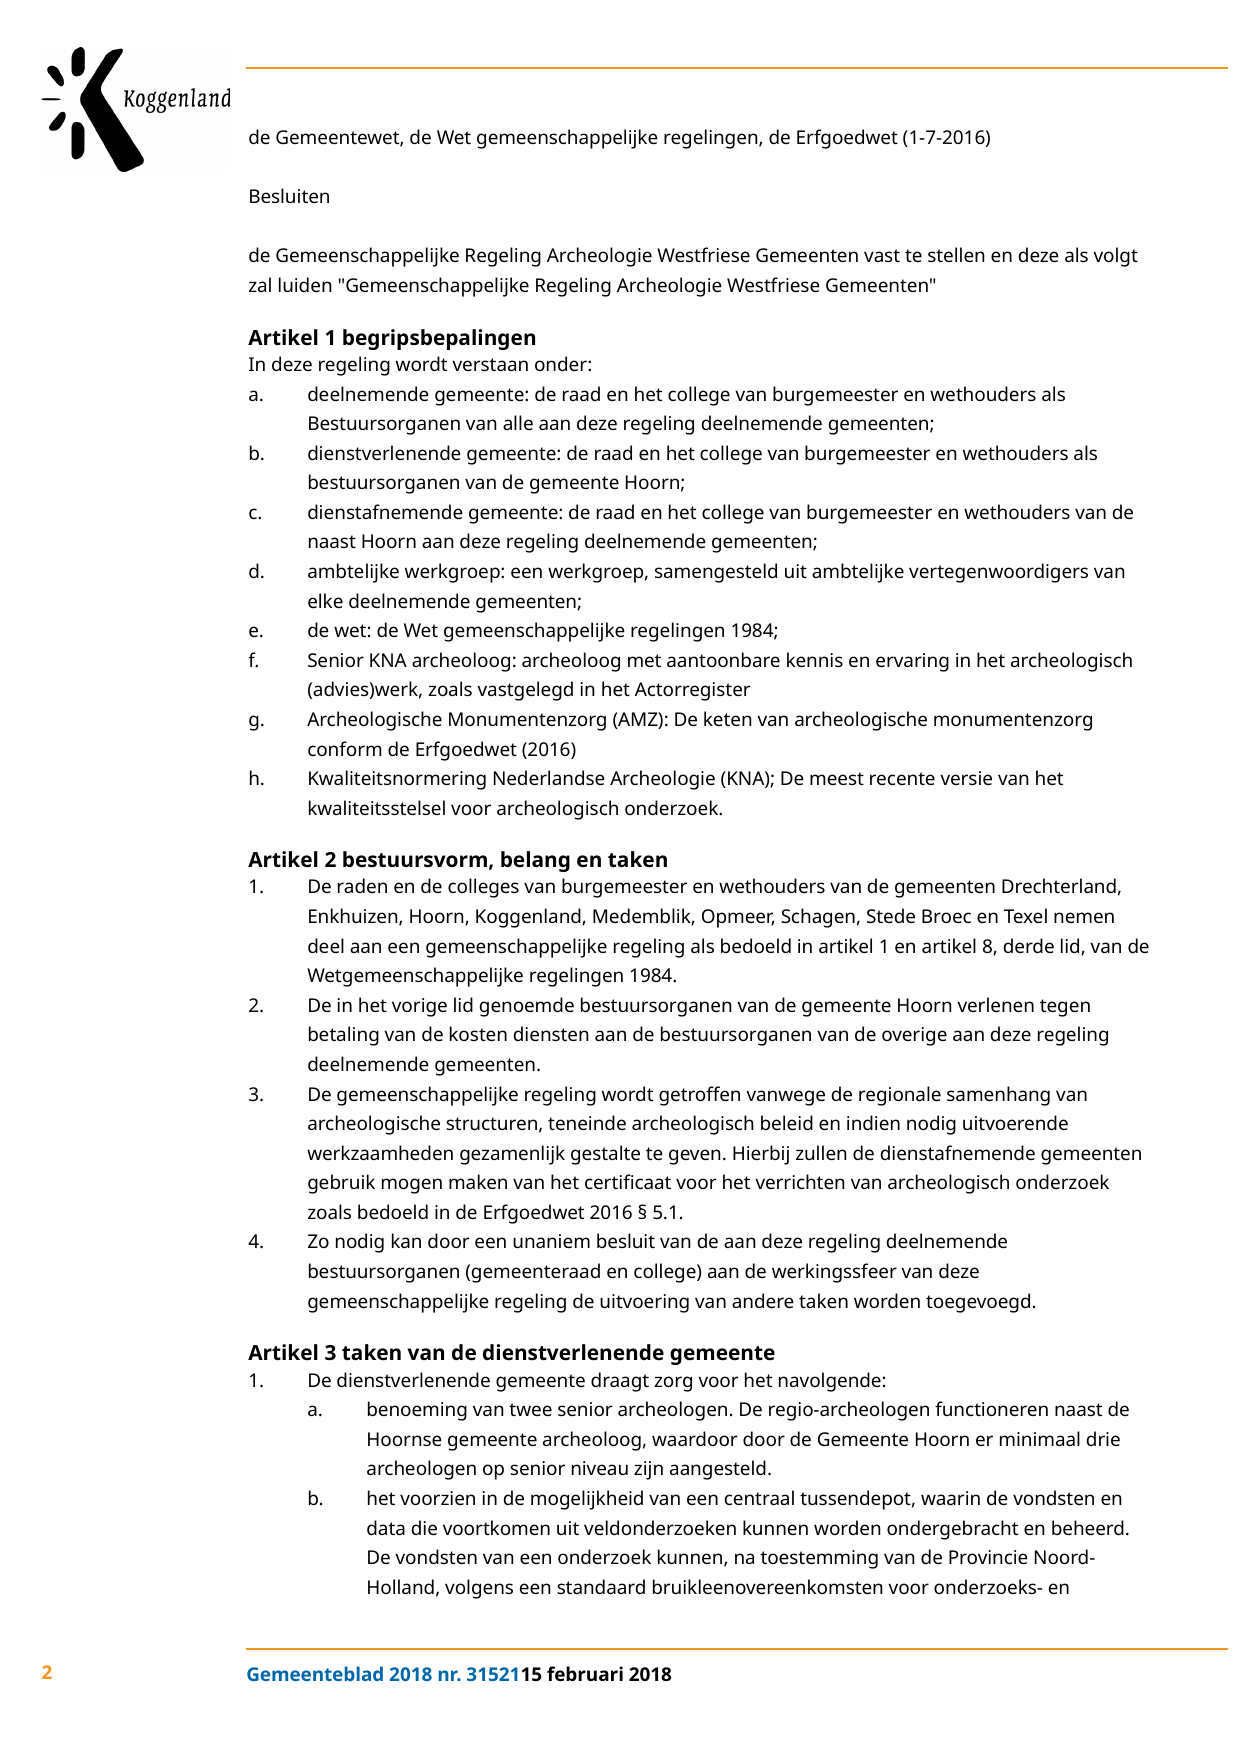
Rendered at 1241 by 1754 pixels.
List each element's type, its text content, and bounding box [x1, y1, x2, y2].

list benoeming van twee senior archeologen. De regio-archeologen functioneren naast de Hoornse gemeente archeoloog, waardoor door de Gemeente Hoorn er minimaal drie archeologen op senior niveau zijn aangesteld. [307, 1396, 1152, 1481]
list Zo nodig kan door een unaniem besluit van de aan deze regeling deelnemende bestuursorganen (gemeenteraad en college) aan de werkingssfeer van deze gemeenschappelijke regeling de uitvoering van andere taken worden toegevoegd. [248, 1229, 1152, 1314]
picture [41, 47, 231, 172]
list Kwaliteitsnormering Nederlandse Archeologie (KNA); De meest recente versie van het kwaliteitsstelsel voor archeologisch onderzoek. [248, 765, 1152, 821]
text de Gemeenschappelijke Regeling Archeologie Westfriese Gemeenten vast te stellen en deze als volgt zal luiden "Gemeenschappelijke Regeling Archeologie Westfriese Gemeenten" [248, 243, 1152, 298]
list De raden en de colleges van burgemeester en wethouders van de gemeenten Drechterland, Enkhuizen, Hoorn, Koggenland, Medemblik, Opmeer, Schagen, Stede Broec en Texel nemen deel aan een gemeenschappelijke regeling als bedoeld in artikel 1 en artikel 8, derde lid, van de Wetgemeenschappelijke regelingen 1984. [248, 874, 1152, 988]
list De in het vorige lid genoemde bestuursorganen van de gemeente Hoorn verlenen tegen betaling van de kosten diensten aan de bestuursorganen van de overige aan deze regeling deelnemende gemeenten. [248, 992, 1152, 1077]
list De gemeenschappelijke regeling wordt getroffen vanwege de regionale samenhang van archeologische structuren, teneinde archeologisch beleid en indien nodig uitvoerende werkzaamheden gezamenlijk gestalte te geven. Hierbij zullen de dienstafnemende gemeenten gebruik mogen maken van het certificaat voor het verrichten van archeologisch onderzoek zoals bedoeld in de Erfgoedwet 2016 § 5.1. [248, 1081, 1152, 1225]
list De dienstverlenende gemeente draagt zorg voor het navolgende: [248, 1367, 1152, 1392]
text de Gemeentewet, de Wet gemeenschappelijke regelingen, de Erfgoedwet (1-7-2016) [248, 124, 1152, 150]
text Artikel 2 bestuursvorm, belang en taken [248, 845, 1152, 874]
list het voorzien in de mogelijkheid van een centraal tussendepot, waarin de vondsten en data die voortkomen uit veldonderzoeken kunnen worden ondergebracht en beheerd. De vondsten van een onderzoek kunnen, na toestemming van de Provincie Noord-Holland, volgens een standaard bruikleenovereenkomsten voor onderzoeks- en [307, 1485, 1152, 1599]
list de wet: de Wet gemeenschappelijke regelingen 1984; [248, 617, 1152, 643]
list dienstafnemende gemeente: de raad en het college van burgemeester en wethouders van de naast Hoorn aan deze regeling deelnemende gemeenten; [248, 499, 1152, 554]
list dienstverlenende gemeente: de raad en het college van burgemeester en wethouders als bestuursorganen van de gemeente Hoorn; [248, 440, 1152, 495]
list deelnemende gemeente: de raad en het college van burgemeester en wethouders als Bestuursorganen van alle aan deze regeling deelnemende gemeenten; [248, 381, 1152, 436]
list Senior KNA archeoloog: archeoloog met aantoonbare kennis en ervaring in het archeologisch (advies)werk, zoals vastgelegd in het Actorregister [248, 647, 1152, 702]
list Archeologische Monumentenzorg (AMZ): De keten van archeologische monumentenzorg conform de Erfgoedwet (2016) [248, 706, 1152, 761]
text In deze regeling wordt verstaan onder: [248, 351, 1152, 377]
text Artikel 3 taken van de dienstverlenende gemeente [248, 1338, 1152, 1367]
text Artikel 1 begripsbepalingen [248, 323, 1152, 351]
text Besluiten [248, 183, 1152, 209]
list ambtelijke werkgroep: een werkgroep, samengesteld uit ambtelijke vertegenwoordigers van elke deelnemende gemeenten; [248, 558, 1152, 613]
